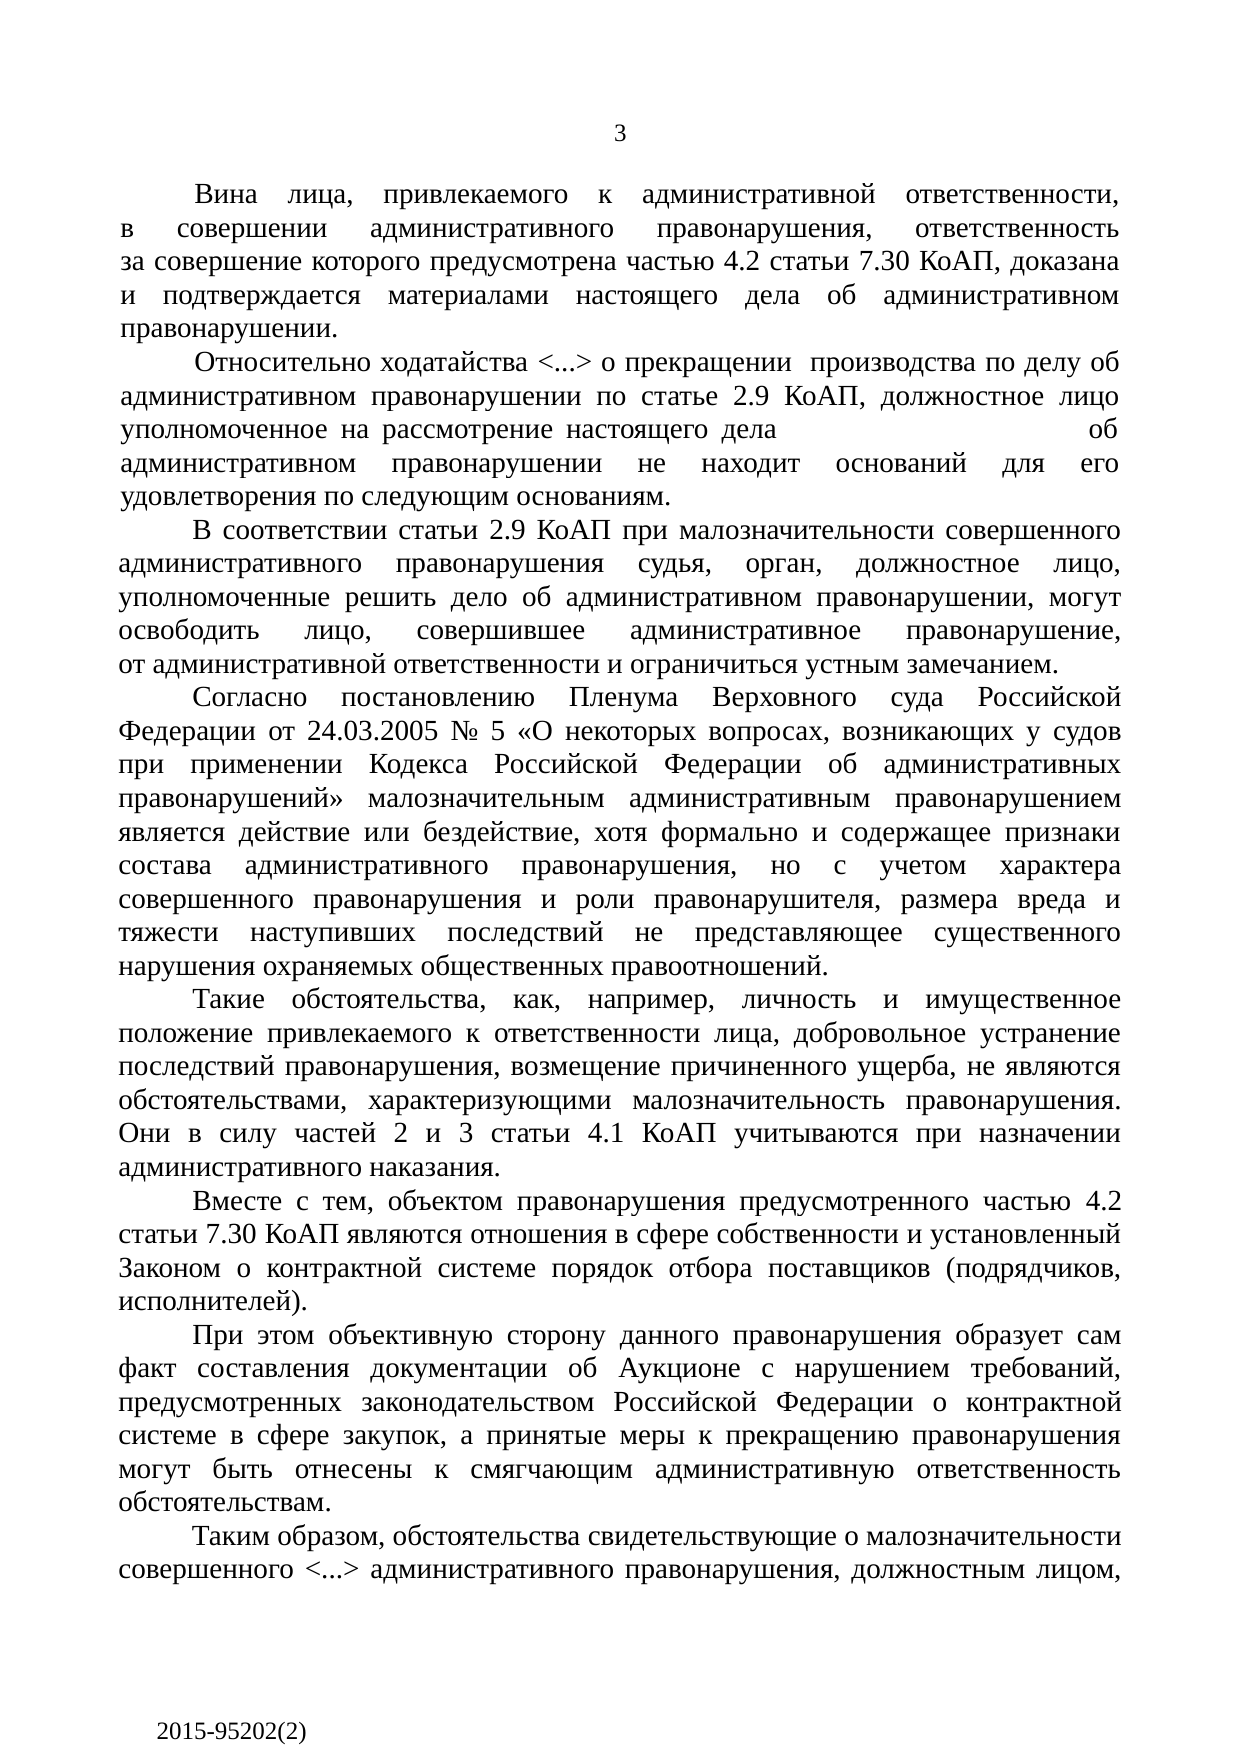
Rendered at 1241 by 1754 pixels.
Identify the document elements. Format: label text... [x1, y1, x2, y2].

text Относительно ходатайства <...> о прекращении производства по делу об административном правонарушении по статье 2.9 КоАП, должностное лицо уполномоченное на рассмотрение настоящего дела об административном правонарушении не находит оснований для его удовлетворения по следующим основаниям. [120, 344, 1120, 512]
text Таким образом, обстоятельства свидетельствующие о малозначительности совершенного <...> административного правонарушения, должностным лицом, [118, 1518, 1122, 1585]
text Вместе с тем, объектом правонарушения предусмотренного частью 4.2 статьи 7.30 КоАП являются отношения в сфере собственности и установленный Законом о контрактной системе порядок отбора поставщиков (подрядчиков, исполнителей). [118, 1183, 1122, 1317]
text При этом объективную сторону данного правонарушения образует сам факт составления документации об Аукционе с нарушением требований, предусмотренных законодательством Российской Федерации о контрактной системе в сфере закупок, а принятые меры к прекращению правонарушения могут быть отнесены к смягчающим административную ответственность обстоятельствам. [118, 1317, 1122, 1518]
text Такие обстоятельства, как, например, личность и имущественное положение привлекаемого к ответственности лица, добровольное устранение последствий правонарушения, возмещение причиненного ущерба, не являются обстоятельствами, характеризующими малозначительность правонарушения. Они в силу частей 2 и 3 статьи 4.1 КоАП учитываются при назначении административного наказания. [118, 981, 1122, 1183]
text В соответствии статьи 2.9 КоАП при малозначительности совершенного административного правонарушения судья, орган, должностное лицо, уполномоченные решить дело об административном правонарушении, могут освободить лицо, совершившее административное правонарушение, от административной ответственности и ограничиться устным замечанием. [118, 512, 1122, 679]
text Согласно постановлению Пленума Верховного суда Российской Федерации от 24.03.2005 № 5 «О некоторых вопросах, возникающих у судов при применении Кодекса Российской Федерации об административных правонарушений» малозначительным административным правонарушением является действие или бездействие, хотя формально и содержащее признаки состава административного правонарушения, но с учетом характера совершенного правонарушения и роли правонарушителя, размера вреда и тяжести наступивших последствий не представляющее существенного нарушения охраняемых общественных правоотношений. [118, 679, 1122, 981]
text Вина лица, привлекаемого к административной ответственности, в совершении административного правонарушения, ответственность за совершение которого предусмотрена частью 4.2 статьи 7.30 КоАП, доказана и подтверждается материалами настоящего дела об административном правонарушении. [120, 176, 1120, 344]
